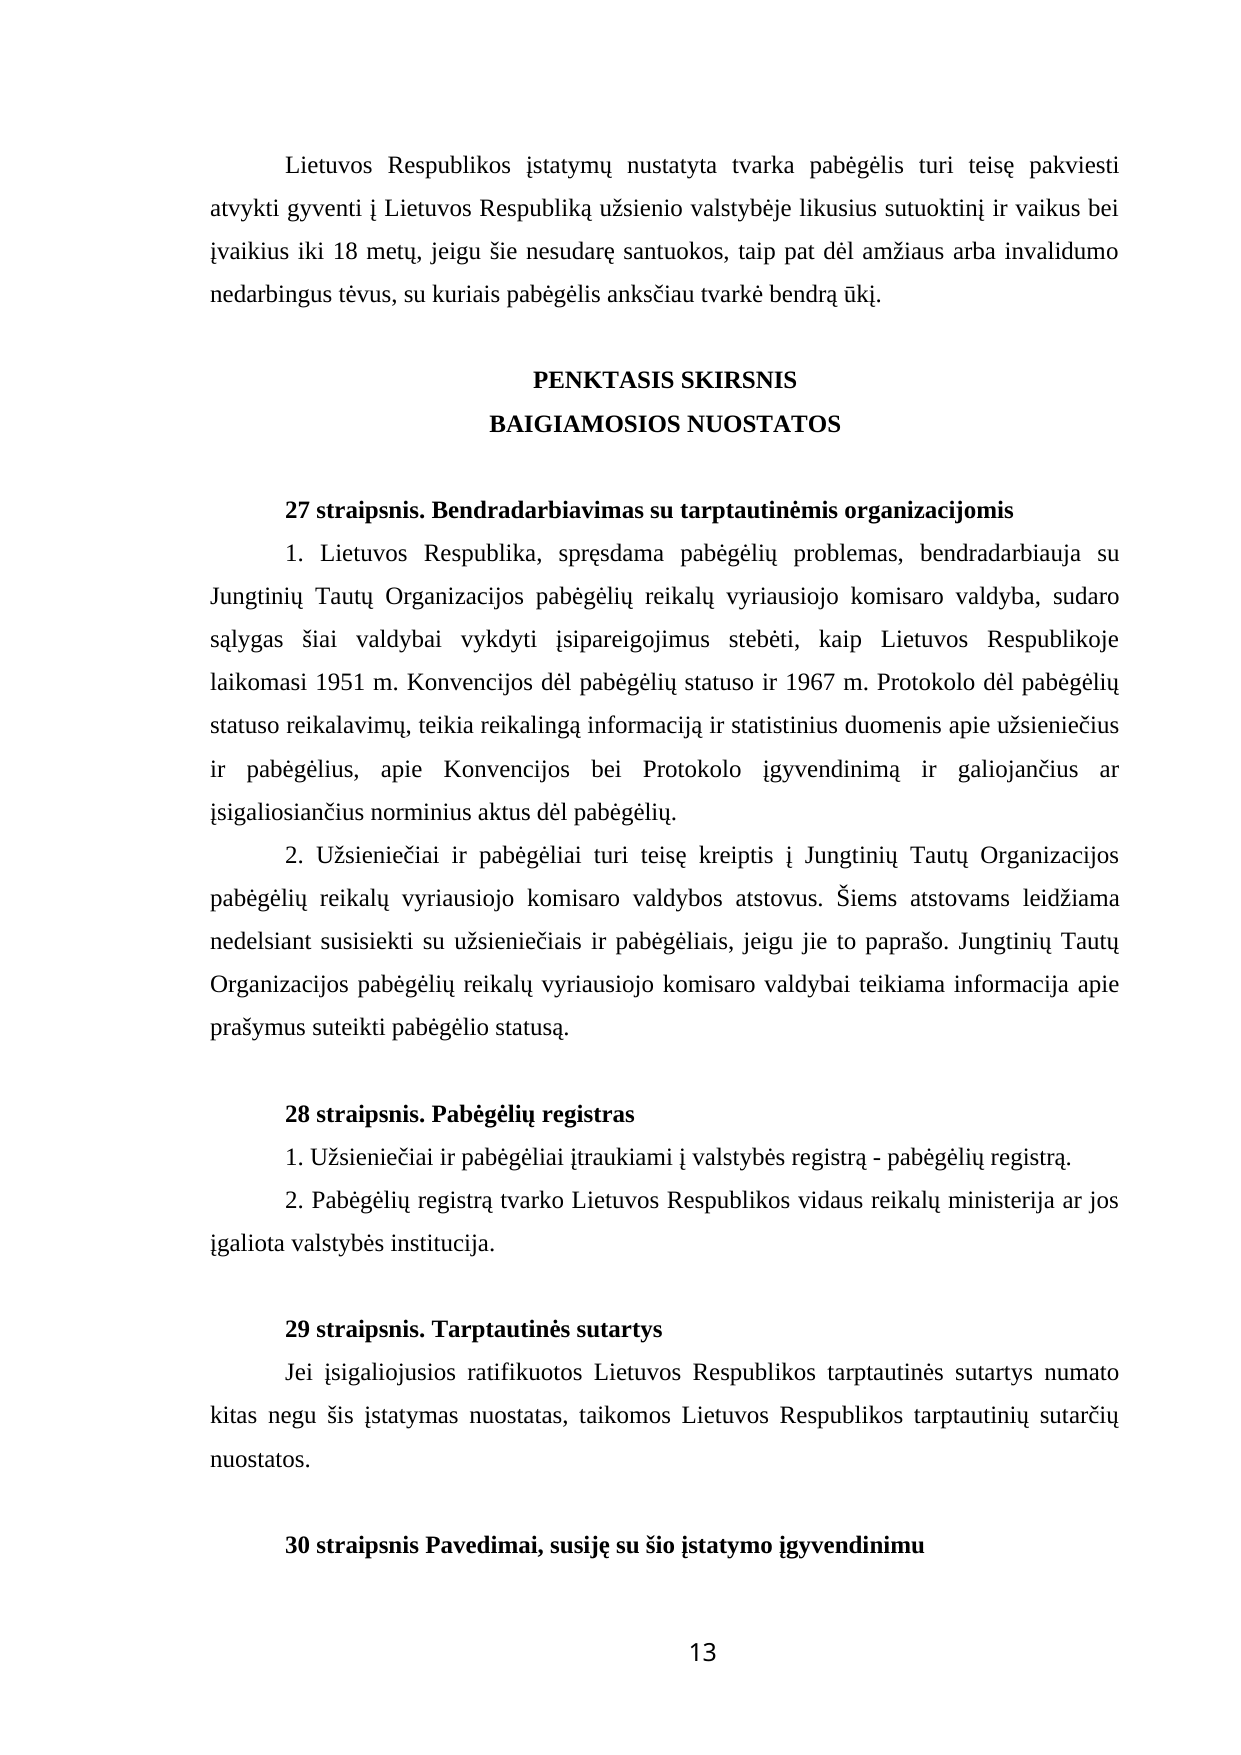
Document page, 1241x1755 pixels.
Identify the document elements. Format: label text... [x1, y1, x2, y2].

text 1. Užsieniečiai ir pabėgėliai įtraukiami į valstybės registrą - pabėgėlių registrą. [210, 1142, 1120, 1171]
text 28 straipsnis. Pabėgėlių registras [210, 1099, 1120, 1127]
text 2. Užsieniečiai ir pabėgėliai turi teisę kreiptis į Jungtinių Tautų Organizacijos pabėgėlių reikalų vyriausiojo komisaro valdybos atstovus. Šiems atstovams leidžiama nedelsiant susisiekti su užsieniečiais ir pabėgėliais, jeigu jie to paprašo. Jungtinių Tautų Organizacijos pabėgėlių reikalų vyriausiojo komisaro valdybai teikiama informacija apie prašymus suteikti pabėgėlio statusą. [210, 840, 1120, 1041]
text Lietuvos Respublikos įstatymų nustatyta tvarka pabėgėlis turi teisę pakviesti atvykti gyventi į Lietuvos Respubliką užsienio valstybėje likusius sutuoktinį ir vaikus bei įvaikius iki 18 metų, jeigu šie nesudarę santuokos, taip pat dėl amžiaus arba invalidumo nedarbingus tėvus, su kuriais pabėgėlis anksčiau tvarkė bendrą ūkį. [210, 150, 1120, 308]
text 2. Pabėgėlių registrą tvarko Lietuvos Respublikos vidaus reikalų ministerija ar jos įgaliota valstybės institucija. [210, 1185, 1120, 1257]
text 29 straipsnis. Tarptautinės sutartys [210, 1314, 1120, 1343]
text PENKTASIS SKIRSNIS [210, 366, 1120, 394]
text BAIGIAMOSIOS NUOSTATOS [210, 409, 1120, 437]
text Jei įsigaliojusios ratifikuotos Lietuvos Respublikos tarptautinės sutartys numato kitas negu šis įstatymas nuostatas, taikomos Lietuvos Respublikos tarptautinių sutarčių nuostatos. [210, 1357, 1120, 1472]
text 27 straipsnis. Bendradarbiavimas su tarptautinėmis organizacijomis [210, 495, 1120, 524]
text 1. Lietuvos Respublika, spręsdama pabėgėlių problemas, bendradarbiauja su Jungtinių Tautų Organizacijos pabėgėlių reikalų vyriausiojo komisaro valdyba, sudaro sąlygas šiai valdybai vykdyti įsipareigojimus stebėti, kaip Lietuvos Respublikoje laikomasi 1951 m. Konvencijos dėl pabėgėlių statuso ir 1967 m. Protokolo dėl pabėgėlių statuso reikalavimų, teikia reikalingą informaciją ir statistinius duomenis apie užsieniečius ir pabėgėlius, apie Konvencijos bei Protokolo įgyvendinimą ir galiojančius ar įsigaliosiančius norminius aktus dėl pabėgėlių. [210, 538, 1120, 826]
text 30 straipsnis Pavedimai, susiję su šio įstatymo įgyvendinimu [210, 1530, 1120, 1559]
